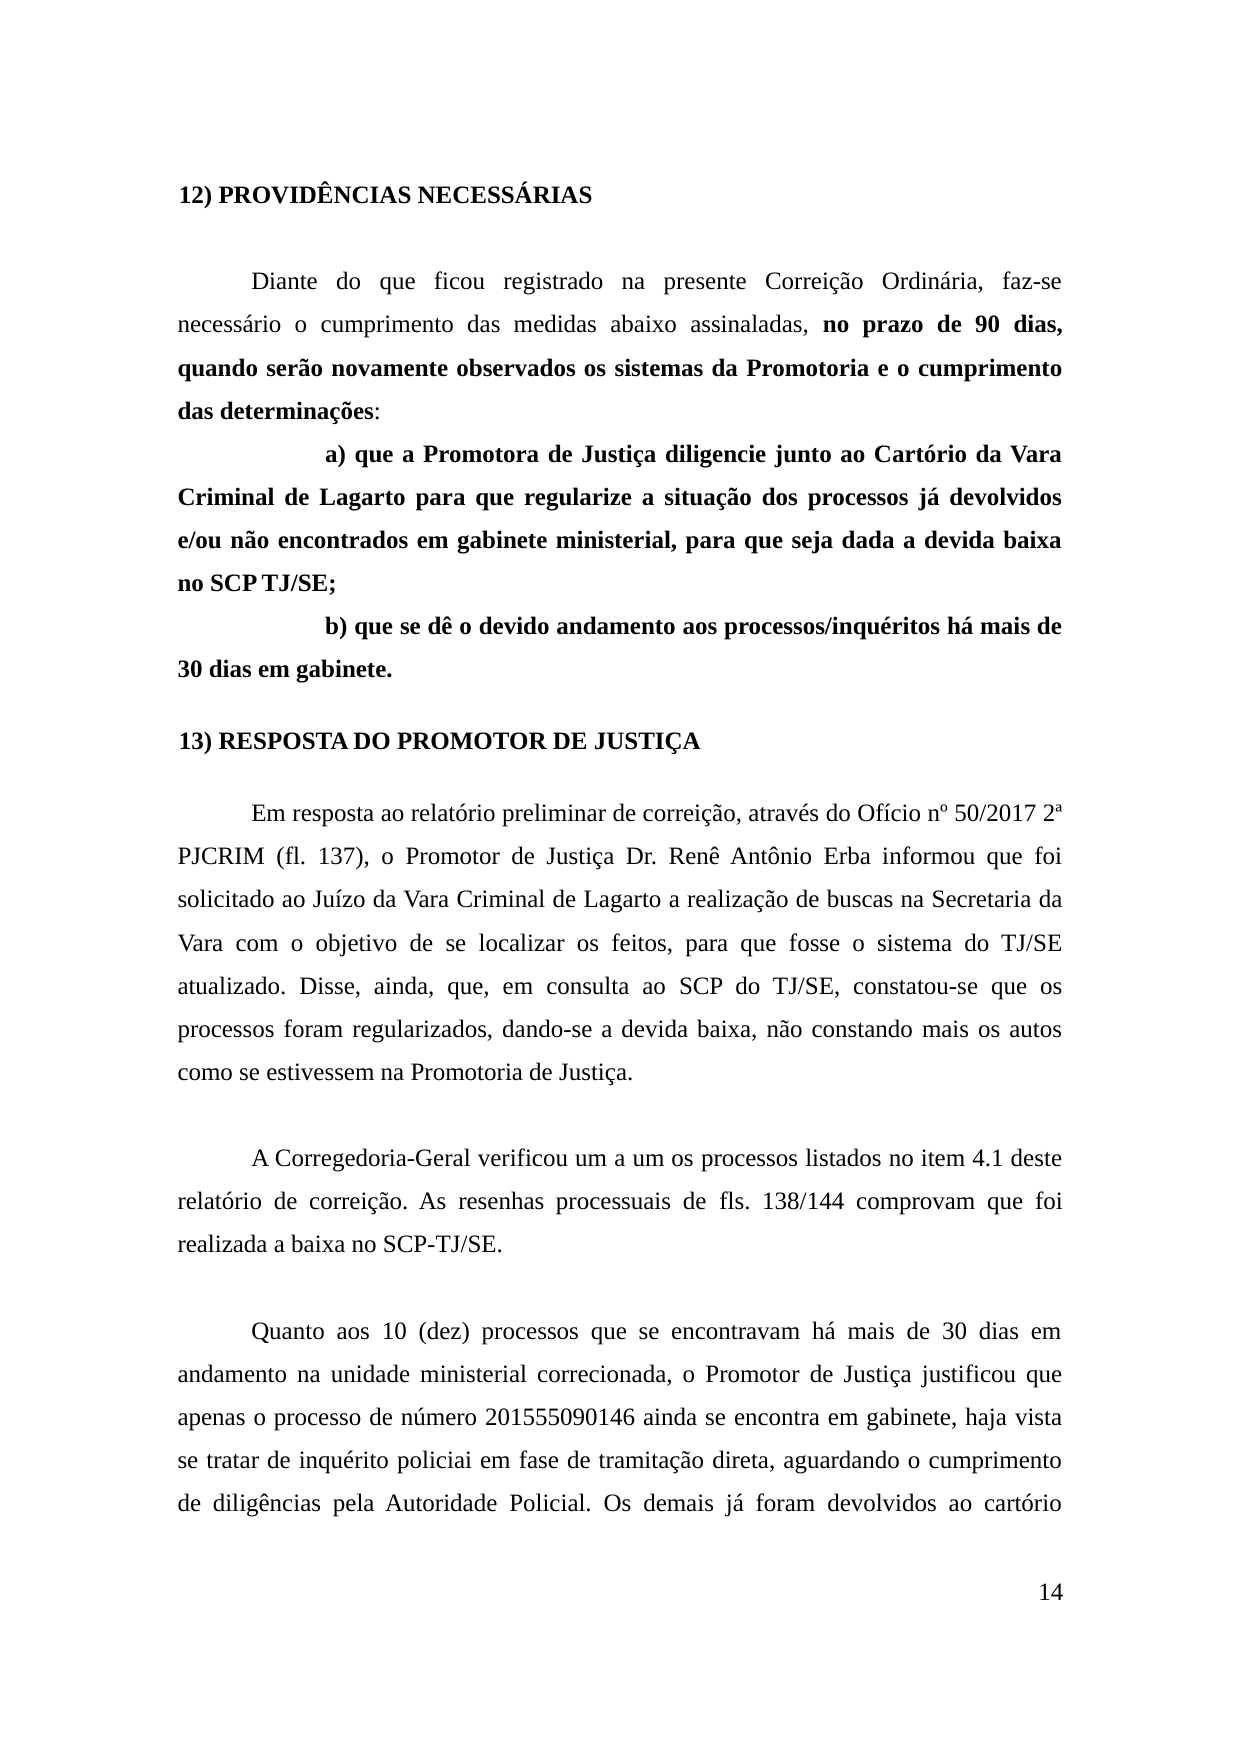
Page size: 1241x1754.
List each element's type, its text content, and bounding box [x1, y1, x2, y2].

text Quanto aos 10 (dez) processos que se encontravam há mais de 30 dias em andamento na unidade ministerial correcionada, o Promotor de Justiça justificou que apenas o processo de número 201555090146 ainda se encontra em gabinete, haja vista se tratar de inquérito policiai em fase de tramitação direta, aguardando o cumprimento de diligências pela Autoridade Policial. Os demais já foram devolvidos ao cartório [177, 1316, 1063, 1517]
text a) que a Promotora de Justiça diligencie junto ao Cartório da Vara Criminal de Lagarto para que regularize a situação dos processos já devolvidos e/ou não encontrados em gabinete ministerial, para que seja dada a devida baixa no SCP TJ/SE; [177, 439, 1063, 597]
text A Corregedoria-Geral verificou um a um os processos listados no item 4.1 deste relatório de correição. As resenhas processuais de fls. 138/144 comprovam que foi realizada a baixa no SCP-TJ/SE. [177, 1143, 1063, 1258]
text b) que se dê o devido andamento aos processos/inquéritos há mais de 30 dias em gabinete. [177, 611, 1063, 683]
text Diante do que ficou registrado na presente Correição Ordinária, faz-se necessário o cumprimento das medidas abaixo assinaladas, no prazo de 90 dias, quando serão novamente observados os sistemas da Promotoria e o cumprimento das determinações: [177, 266, 1063, 424]
text Em resposta ao relatório preliminar de correição, através do Ofício nº 50/2017 2ª PJCRIM (fl. 137), o Promotor de Justiça Dr. Renê Antônio Erba informou que foi solicitado ao Juízo da Vara Criminal de Lagarto a realização de buscas na Secretaria da Vara com o objetivo de se localizar os feitos, para que fosse o sistema do TJ/SE atualizado. Disse, ainda, que, em consulta ao SCP do TJ/SE, constatou-se que os processos foram regularizados, dando-se a devida baixa, não constando mais os autos como se estivessem na Promotoria de Justiça. [177, 798, 1063, 1086]
text 13) RESPOSTA DO PROMOTOR DE JUSTIÇA [179, 726, 1063, 755]
text 12) PROVIDÊNCIAS NECESSÁRIAS [179, 180, 1063, 209]
